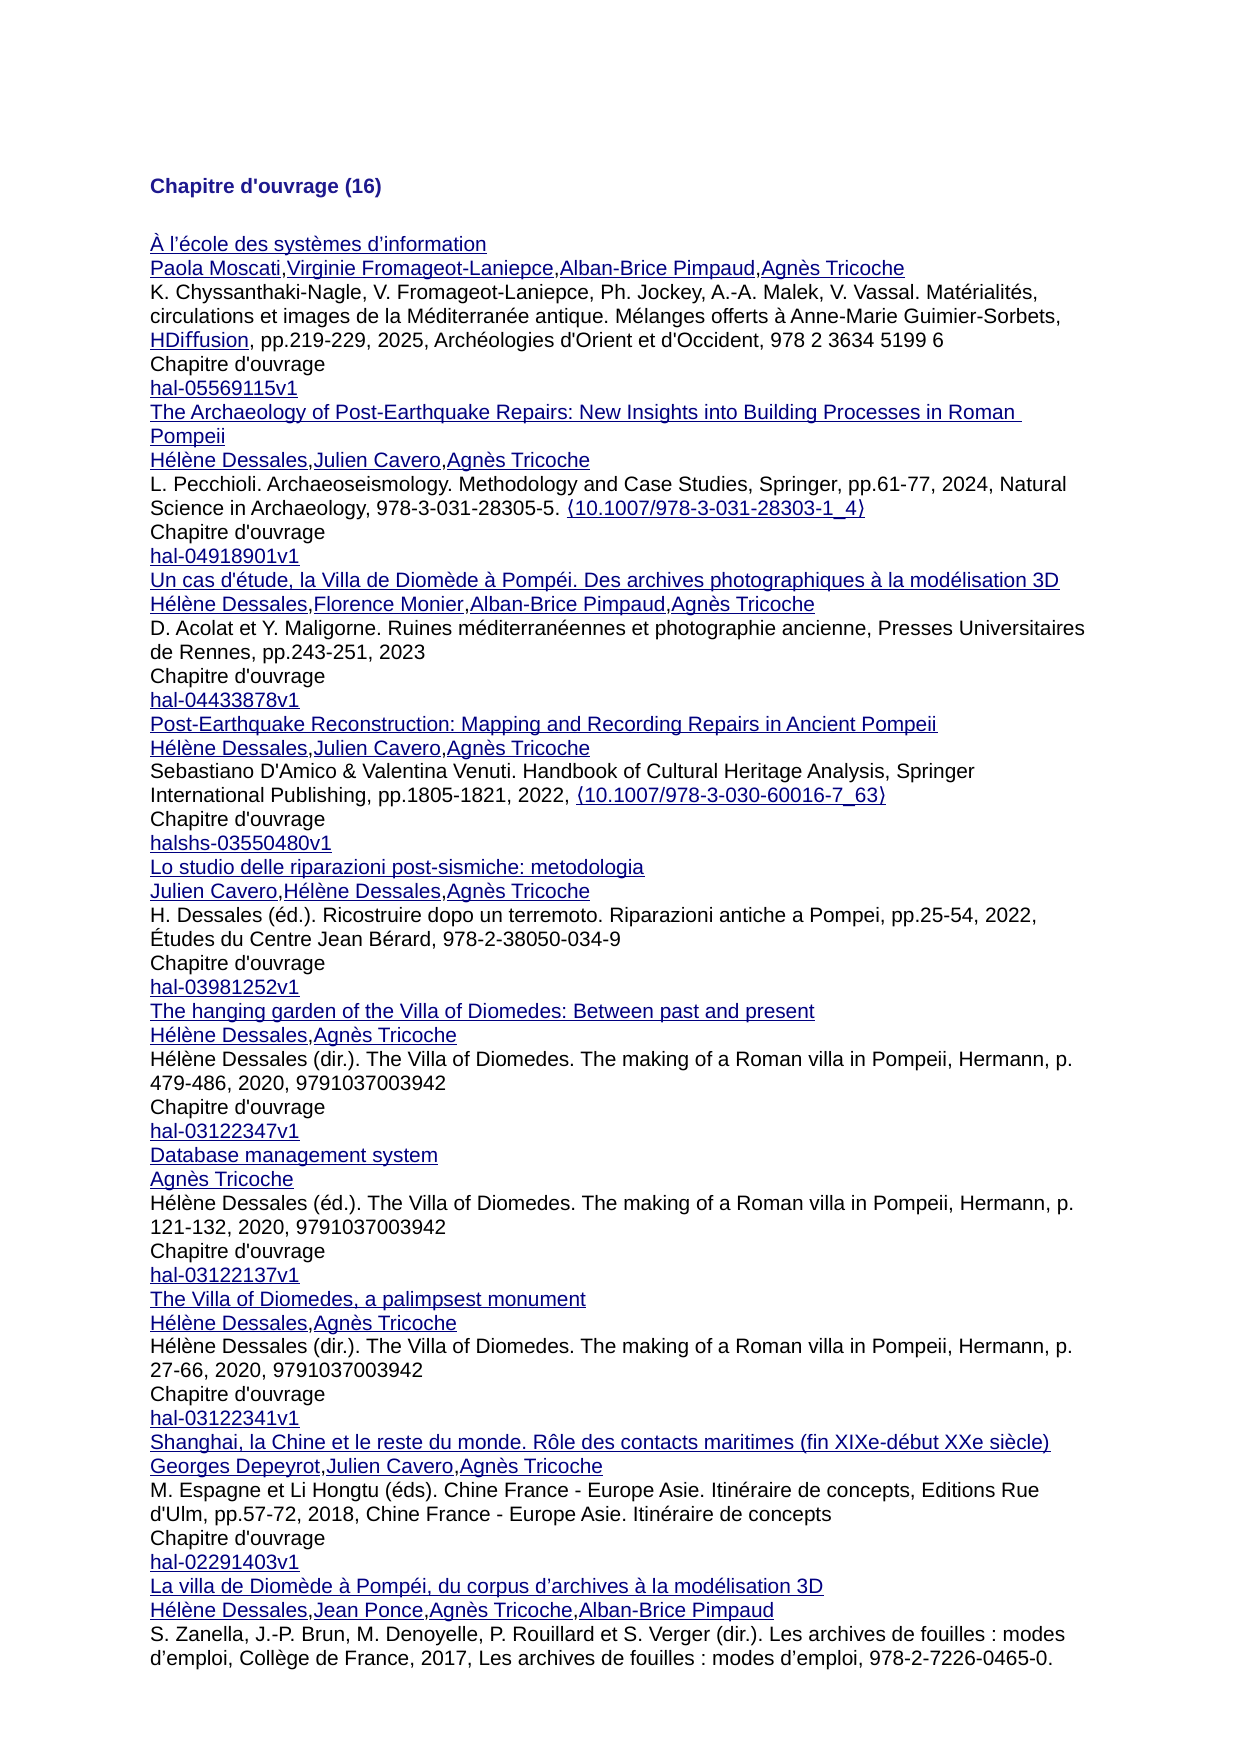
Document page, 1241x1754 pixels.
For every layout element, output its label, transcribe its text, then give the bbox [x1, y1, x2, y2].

table_cell Database management system Agnès Tricoche Hélène Dessales (éd.). The Villa of Diomedes. The making of a Roman villa in Pompeii, Hermann, p. 121-132, 2020, 9791037003942 Chapitre d'ouvrage hal-03122137v1 [150, 1143, 1090, 1286]
table_cell The Archaeology of Post-Earthquake Repairs: New Insights into Building Processes in Roman Pompeii Hélène Dessales,Julien Cavero,Agnès Tricoche L. Pecchioli. Archaeoseismology. Methodology and Case Studies, Springer, pp.61-77, 2024, Natural Science in Archaeology, 978-3-031-28305-5. ⟨10.1007/978-3-031-28303-1_4⟩ Chapitre d'ouvrage hal-04918901v1 [150, 400, 1090, 568]
table_cell The Villa of Diomedes, a palimpsest monument Hélène Dessales,Agnès Tricoche Hélène Dessales (dir.). The Villa of Diomedes. The making of a Roman villa in Pompeii, Hermann, p. 27-66, 2020, 9791037003942 Chapitre d'ouvrage hal-03122341v1 [150, 1286, 1090, 1430]
table_cell Lo studio delle riparazioni post-sismiche: metodologia Julien Cavero,Hélène Dessales,Agnès Tricoche H. Dessales (éd.). Ricostruire dopo un terremoto. Riparazioni antiche a Pompei, pp.25-54, 2022, Études du Centre Jean Bérard, 978-2-38050-034-9 Chapitre d'ouvrage hal-03981252v1 [150, 855, 1090, 999]
table_cell La villa de Diomède à Pompéi, du corpus d’archives à la modélisation 3D Hélène Dessales,Jean Ponce,Agnès Tricoche,Alban-Brice Pimpaud S. Zanella, J.-P. Brun, M. Denoyelle, P. Rouillard et S. Verger (dir.). Les archives de fouilles : modes d’emploi, Collège de France, 2017, Les archives de fouilles : modes d’emploi, 978-2-7226-0465-0. [150, 1574, 1090, 1670]
subtitle Chapitre d'ouvrage (16) [150, 174, 1090, 198]
table_cell Shanghai, la Chine et le reste du monde. Rôle des contacts maritimes (fin XIXe-début XXe siècle) Georges Depeyrot,Julien Cavero,Agnès Tricoche M. Espagne et Li Hongtu (éds). Chine France - Europe Asie. Itinéraire de concepts, Editions Rue d'Ulm, pp.57-72, 2018, Chine France - Europe Asie. Itinéraire de concepts Chapitre d'ouvrage hal-02291403v1 [150, 1430, 1090, 1574]
table_cell The hanging garden of the Villa of Diomedes: Between past and present Hélène Dessales,Agnès Tricoche Hélène Dessales (dir.). The Villa of Diomedes. The making of a Roman villa in Pompeii, Hermann, p. 479-486, 2020, 9791037003942 Chapitre d'ouvrage hal-03122347v1 [150, 999, 1090, 1143]
table_cell Un cas d'étude, la Villa de Diomède à Pompéi. Des archives photographiques à la modélisation 3D Hélène Dessales,Florence Monier,Alban-Brice Pimpaud,Agnès Tricoche D. Acolat et Y. Maligorne. Ruines méditerranéennes et photographie ancienne, Presses Universitaires de Rennes, pp.243-251, 2023 Chapitre d'ouvrage hal-04433878v1 [150, 568, 1090, 711]
table_header À l’école des systèmes d’information Paola Moscati,Virginie Fromageot-Laniepce,Alban-Brice Pimpaud,Agnès Tricoche K. Chyssanthaki-Nagle, V. Fromageot-Laniepce, Ph. Jockey, A.-A. Malek, V. Vassal. Matérialités, circulations et images de la Méditerranée antique. Mélanges offerts à Anne-Marie Guimier-Sorbets, HDiﬀusion, pp.219-229, 2025, Archéologies d'Orient et d'Occident, 978 2 3634 5199 6 Chapitre d'ouvrage hal-05569115v1 [150, 232, 1090, 400]
table_cell Post-Earthquake Reconstruction: Mapping and Recording Repairs in Ancient Pompeii Hélène Dessales,Julien Cavero,Agnès Tricoche Sebastiano D'Amico & Valentina Venuti. Handbook of Cultural Heritage Analysis, Springer International Publishing, pp.1805-1821, 2022, ⟨10.1007/978-3-030-60016-7_63⟩ Chapitre d'ouvrage halshs-03550480v1 [150, 711, 1090, 855]
